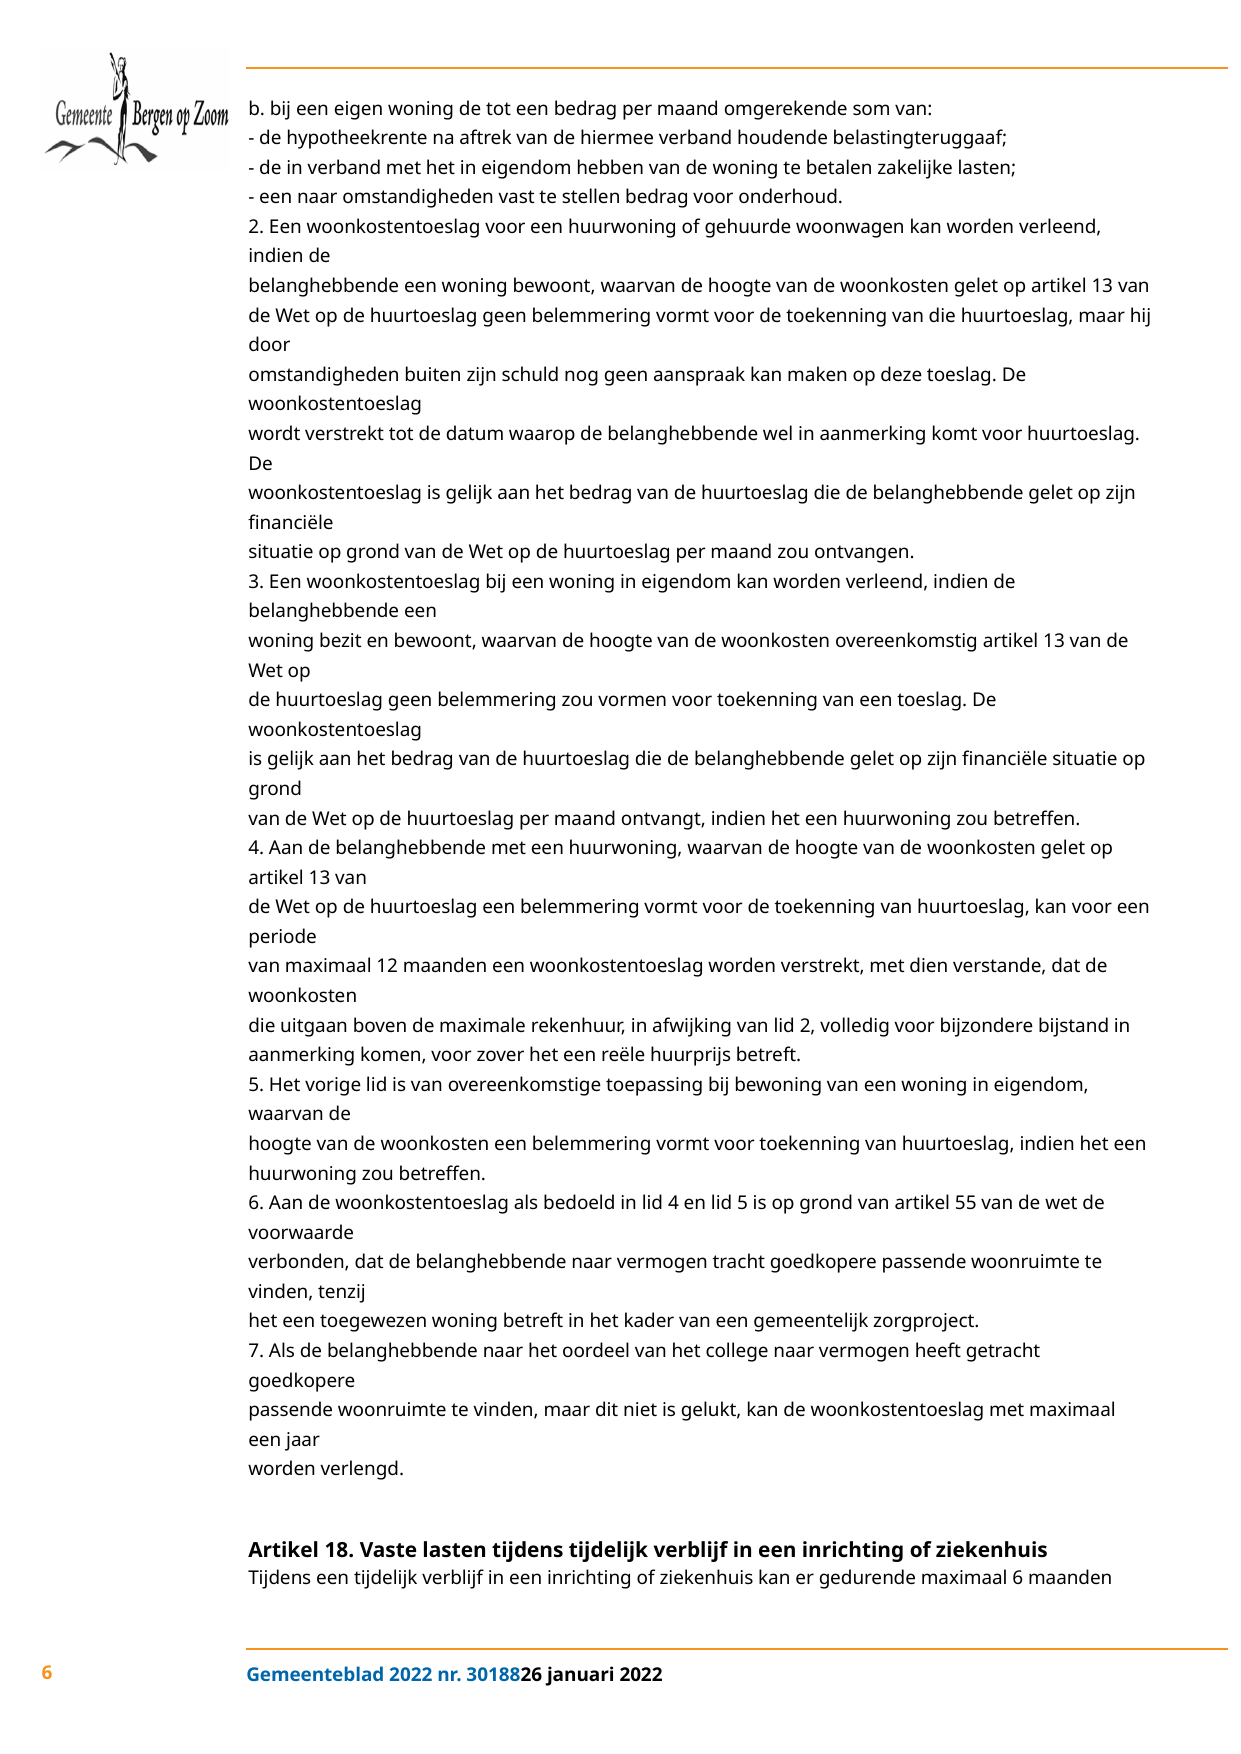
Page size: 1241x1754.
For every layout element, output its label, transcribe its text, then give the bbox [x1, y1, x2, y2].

text Artikel 18. Vaste lasten tijdens tijdelijk verblijf in een inrichting of ziekenhuis [248, 1536, 1152, 1564]
text de Wet op de huurtoeslag een belemmering vormt voor de toekenning van huurtoeslag, kan voor een periode [248, 893, 1152, 949]
text woning bezit en bewoont, waarvan de hoogte van de woonkosten overeenkomstig artikel 13 van de Wet op [248, 627, 1152, 683]
text de huurtoeslag geen belemmering zou vormen voor toekenning van een toeslag. De woonkostentoeslag [248, 686, 1152, 742]
text 4. Aan de belanghebbende met een huurwoning, waarvan de hoogte van de woonkosten gelet op artikel 13 van [248, 834, 1152, 890]
text 3. Een woonkostentoeslag bij een woning in eigendom kan worden verleend, indien de belanghebbende een [248, 568, 1152, 623]
text van maximaal 12 maanden een woonkostentoeslag worden verstrekt, met dien verstande, dat de woonkosten [248, 953, 1152, 1008]
text Tijdens een tijdelijk verblijf in een inrichting of ziekenhuis kan er gedurende maximaal 6 maanden [248, 1564, 1152, 1590]
text aanmerking komen, voor zover het een reële huurprijs betreft. [248, 1041, 1152, 1067]
text is gelijk aan het bedrag van de huurtoeslag die de belanghebbende gelet op zijn financiële situatie op grond [248, 746, 1152, 801]
text belanghebbende een woning bewoont, waarvan de hoogte van de woonkosten gelet op artikel 13 van [248, 272, 1152, 298]
text 5. Het vorige lid is van overeenkomstige toepassing bij bewoning van een woning in eigendom, waarvan de [248, 1071, 1152, 1126]
text 7. Als de belanghebbende naar het oordeel van het college naar vermogen heeft getracht goedkopere [248, 1337, 1152, 1393]
picture [41, 47, 231, 172]
text huurwoning zou betreffen. [248, 1160, 1152, 1186]
text hoogte van de woonkosten een belemmering vormt voor toekenning van huurtoeslag, indien het een [248, 1130, 1152, 1156]
text wordt verstrekt tot de datum waarop de belanghebbende wel in aanmerking komt voor huurtoeslag. De [248, 420, 1152, 476]
text het een toegewezen woning betreft in het kader van een gemeentelijk zorgproject. [248, 1308, 1152, 1333]
text - een naar omstandigheden vast te stellen bedrag voor onderhoud. [248, 183, 1152, 209]
text passende woonruimte te vinden, maar dit niet is gelukt, kan de woonkostentoeslag met maximaal een jaar [248, 1396, 1152, 1452]
text die uitgaan boven de maximale rekenhuur, in afwijking van lid 2, volledig voor bijzondere bijstand in [248, 1012, 1152, 1038]
text worden verlengd. [248, 1456, 1152, 1481]
text 6. Aan de woonkostentoeslag als bedoeld in lid 4 en lid 5 is op grond van artikel 55 van de wet de voorwaarde [248, 1189, 1152, 1245]
text woonkostentoeslag is gelijk aan het bedrag van de huurtoeslag die de belanghebbende gelet op zijn financiële [248, 479, 1152, 535]
text b. bij een eigen woning de tot een bedrag per maand omgerekende som van: [248, 95, 1152, 121]
text - de in verband met het in eigendom hebben van de woning te betalen zakelijke lasten; [248, 154, 1152, 180]
text omstandigheden buiten zijn schuld nog geen aanspraak kan maken op deze toeslag. De woonkostentoeslag [248, 361, 1152, 416]
text verbonden, dat de belanghebbende naar vermogen tracht goedkopere passende woonruimte te vinden, tenzij [248, 1248, 1152, 1304]
text van de Wet op de huurtoeslag per maand ontvangt, indien het een huurwoning zou betreffen. [248, 805, 1152, 831]
text - de hypotheekrente na aftrek van de hiermee verband houdende belastingteruggaaf; [248, 124, 1152, 150]
text situatie op grond van de Wet op de huurtoeslag per maand zou ontvangen. [248, 538, 1152, 564]
text de Wet op de huurtoeslag geen belemmering vormt voor de toekenning van die huurtoeslag, maar hij door [248, 302, 1152, 357]
text 2. Een woonkostentoeslag voor een huurwoning of gehuurde woonwagen kan worden verleend, indien de [248, 213, 1152, 268]
